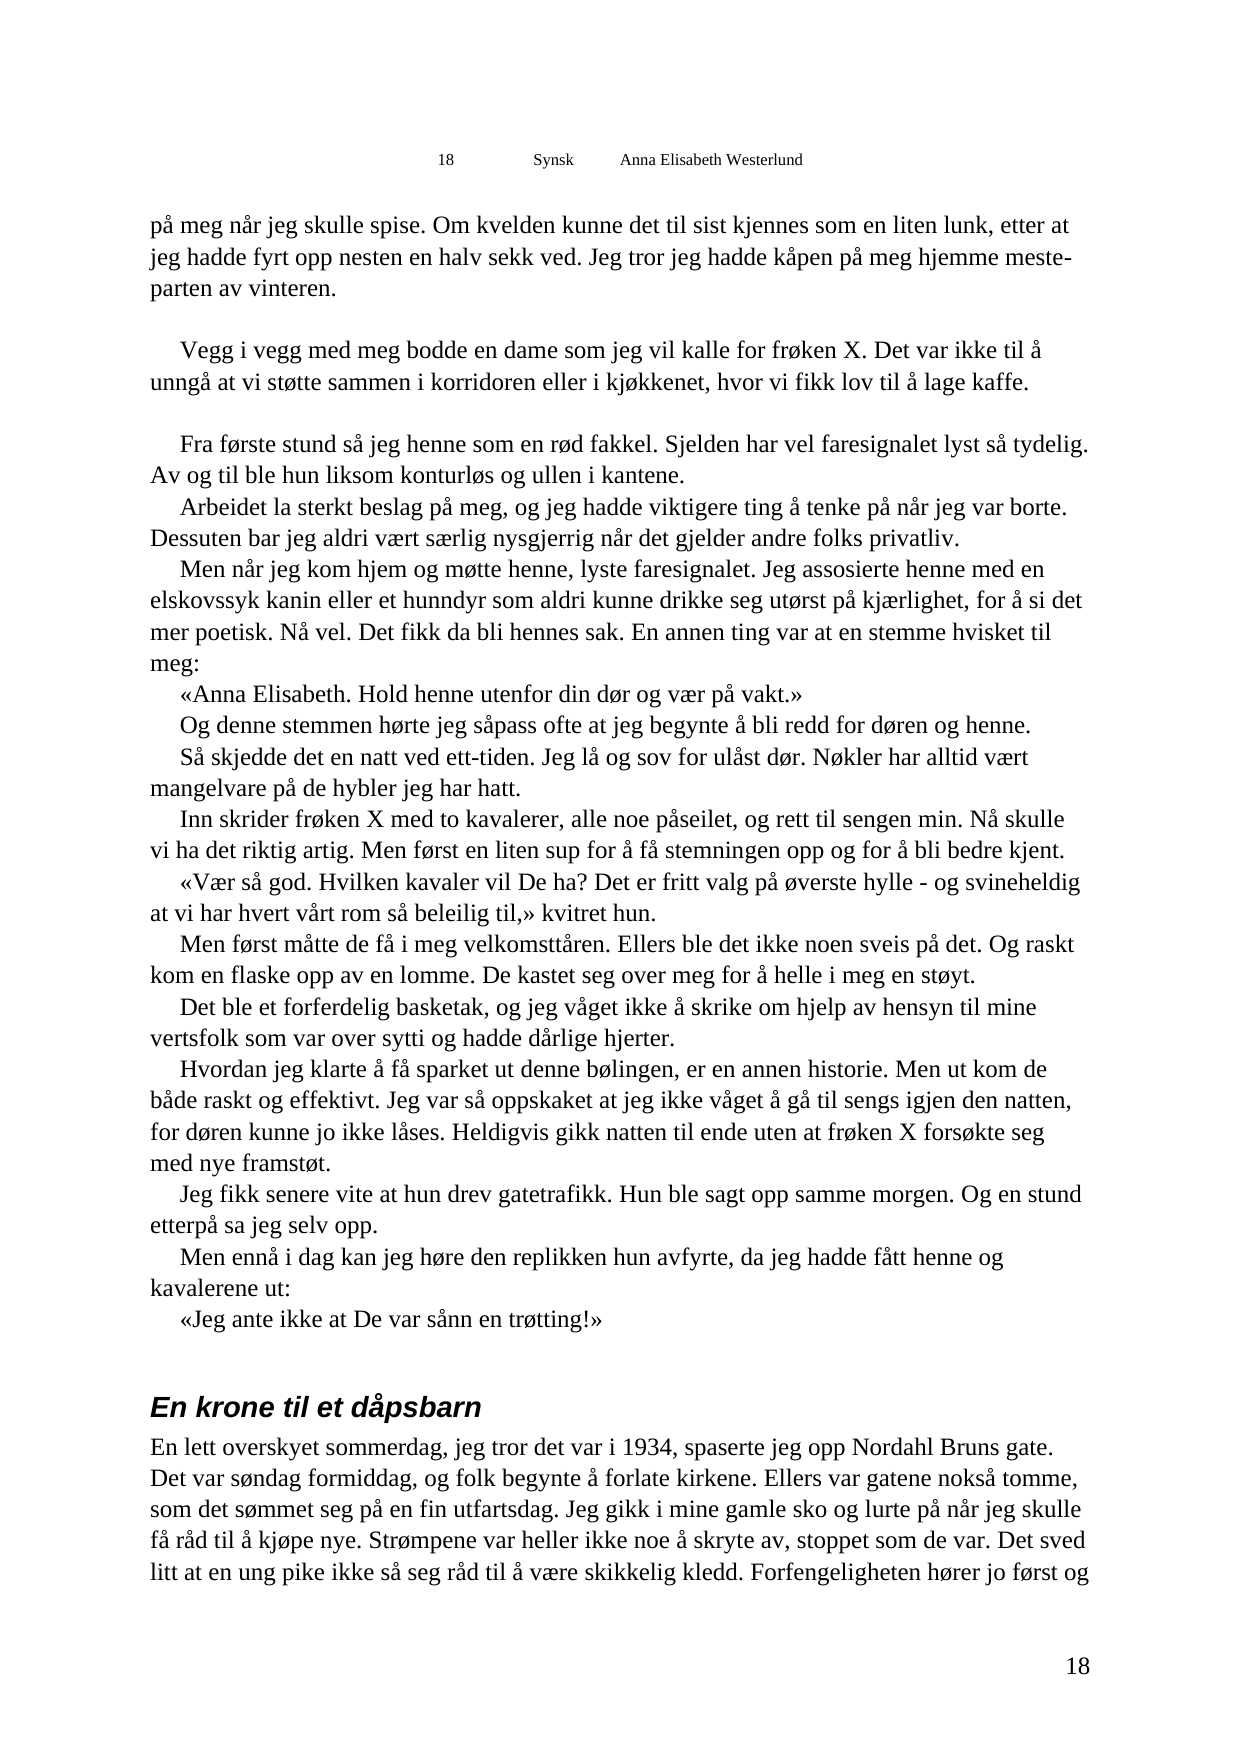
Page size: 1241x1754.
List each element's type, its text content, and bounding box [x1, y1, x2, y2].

text Så skjedde det en natt ved ett-tiden. Jeg lå og sov for ulåst dør. Nøkler har alltid vært mangelvare på de hybler jeg har hatt. [150, 740, 1090, 803]
text Og denne stemmen hørte jeg såpass ofte at jeg be­gynte å bli redd for døren og henne. [150, 709, 1090, 740]
text Fra første stund så jeg henne som en rød fakkel. Sjelden har vel faresignalet lyst så tydelig. Av og til ble hun liksom konturløs og ullen i kantene. [150, 428, 1090, 490]
text Vegg i vegg med meg bodde en dame som jeg vil kalle for frøken X. Det var ikke til å unngå at vi støtte sammen i korridoren eller i kjøkkenet, hvor vi fikk lov til å lage kaffe. [150, 334, 1090, 396]
text «Jeg ante ikke at De var sånn en trøtting!» [150, 1303, 1090, 1334]
text Arbeidet la sterkt beslag på meg, og jeg hadde vik­tigere ting å tenke på når jeg var borte. Dessuten bar jeg aldri vært særlig nysgjerrig når det gjelder andre folks privatliv. [150, 490, 1090, 553]
text «Anna Elisabeth. Hold henne utenfor din dør og vær på vakt.» [150, 678, 1090, 709]
text Hvordan jeg klarte å få sparket ut denne bølingen, er en annen historie. Men ut kom de både raskt og effektivt. Jeg var så oppskaket at jeg ikke våget å gå til sengs igjen den natten, for døren kunne jo ikke låses. Heldigvis gikk natten til ende uten at frøken X forsøkte seg med nye framstøt. [150, 1053, 1090, 1178]
text Inn skrider frøken X med to kavalerer, alle noe på­seilet, og rett til sengen min. Nå skulle vi ha det riktig artig. Men først en liten sup for å få stemnin­gen opp og for å bli bedre kjent. [150, 803, 1090, 865]
text Men ennå i dag kan jeg høre den replikken hun av­fyrte, da jeg hadde fått henne og kavalerene ut: [150, 1240, 1090, 1303]
text Det ble et forferdelig basketak, og jeg våget ikke å skrike om hjelp av hensyn til mine vertsfolk som var over sytti og hadde dårlige hjerter. [150, 990, 1090, 1053]
text på meg når jeg skulle spise. Om kvel­den kunne det til sist kjennes som en liten lunk, etter at jeg hadde fyrt opp nesten en halv sekk ved. Jeg tror jeg hadde kåpen på meg hjemme meste­parten av vinteren. [150, 209, 1090, 303]
text Men når jeg kom hjem og møtte henne, lyste fare­signalet. Jeg assosierte henne med en elskovssyk ka­nin eller et hunndyr som aldri kunne drikke seg utørst på kjærlighet, for å si det mer poetisk. Nå vel. Det fikk da bli hennes sak. En annen ting var at en stemme hvisket til meg: [150, 553, 1090, 678]
text «Vær så god. Hvilken kavaler vil De ha? Det er fritt valg på øverste hylle - og svineheldig at vi har hvert vårt rom så beleilig til,» kvitret hun. [150, 865, 1090, 928]
text Jeg fikk senere vite at hun drev gatetrafikk. Hun ble sagt opp samme morgen. Og en stund etterpå sa jeg selv opp. [150, 1178, 1090, 1240]
text Men først måtte de få i meg velkomsttåren. Ellers ble det ikke noen sveis på det. Og raskt kom en flaske opp av en lomme. De kastet seg over meg for å helle i meg en støyt. [150, 928, 1090, 990]
text En lett overskyet sommerdag, jeg tror det var i 1934, spaserte jeg opp Nordahl Bruns gate. Det var søndag formiddag, og folk begynte å forlate kirkene. Ellers var gatene nokså tomme, som det sømmet seg på en fin utfartsdag. Jeg gikk i mine gamle sko og lurte på når jeg skulle få råd til å kjøpe nye. Strømpene var heller ikke noe å skryte av, stoppet som de var. Det sved litt at en ung pike ikke så seg råd til å være skikkelig kledd. Forfengeligheten hører jo først og [150, 1430, 1090, 1586]
subtitle En krone til et dåpsbarn [150, 1390, 1090, 1424]
